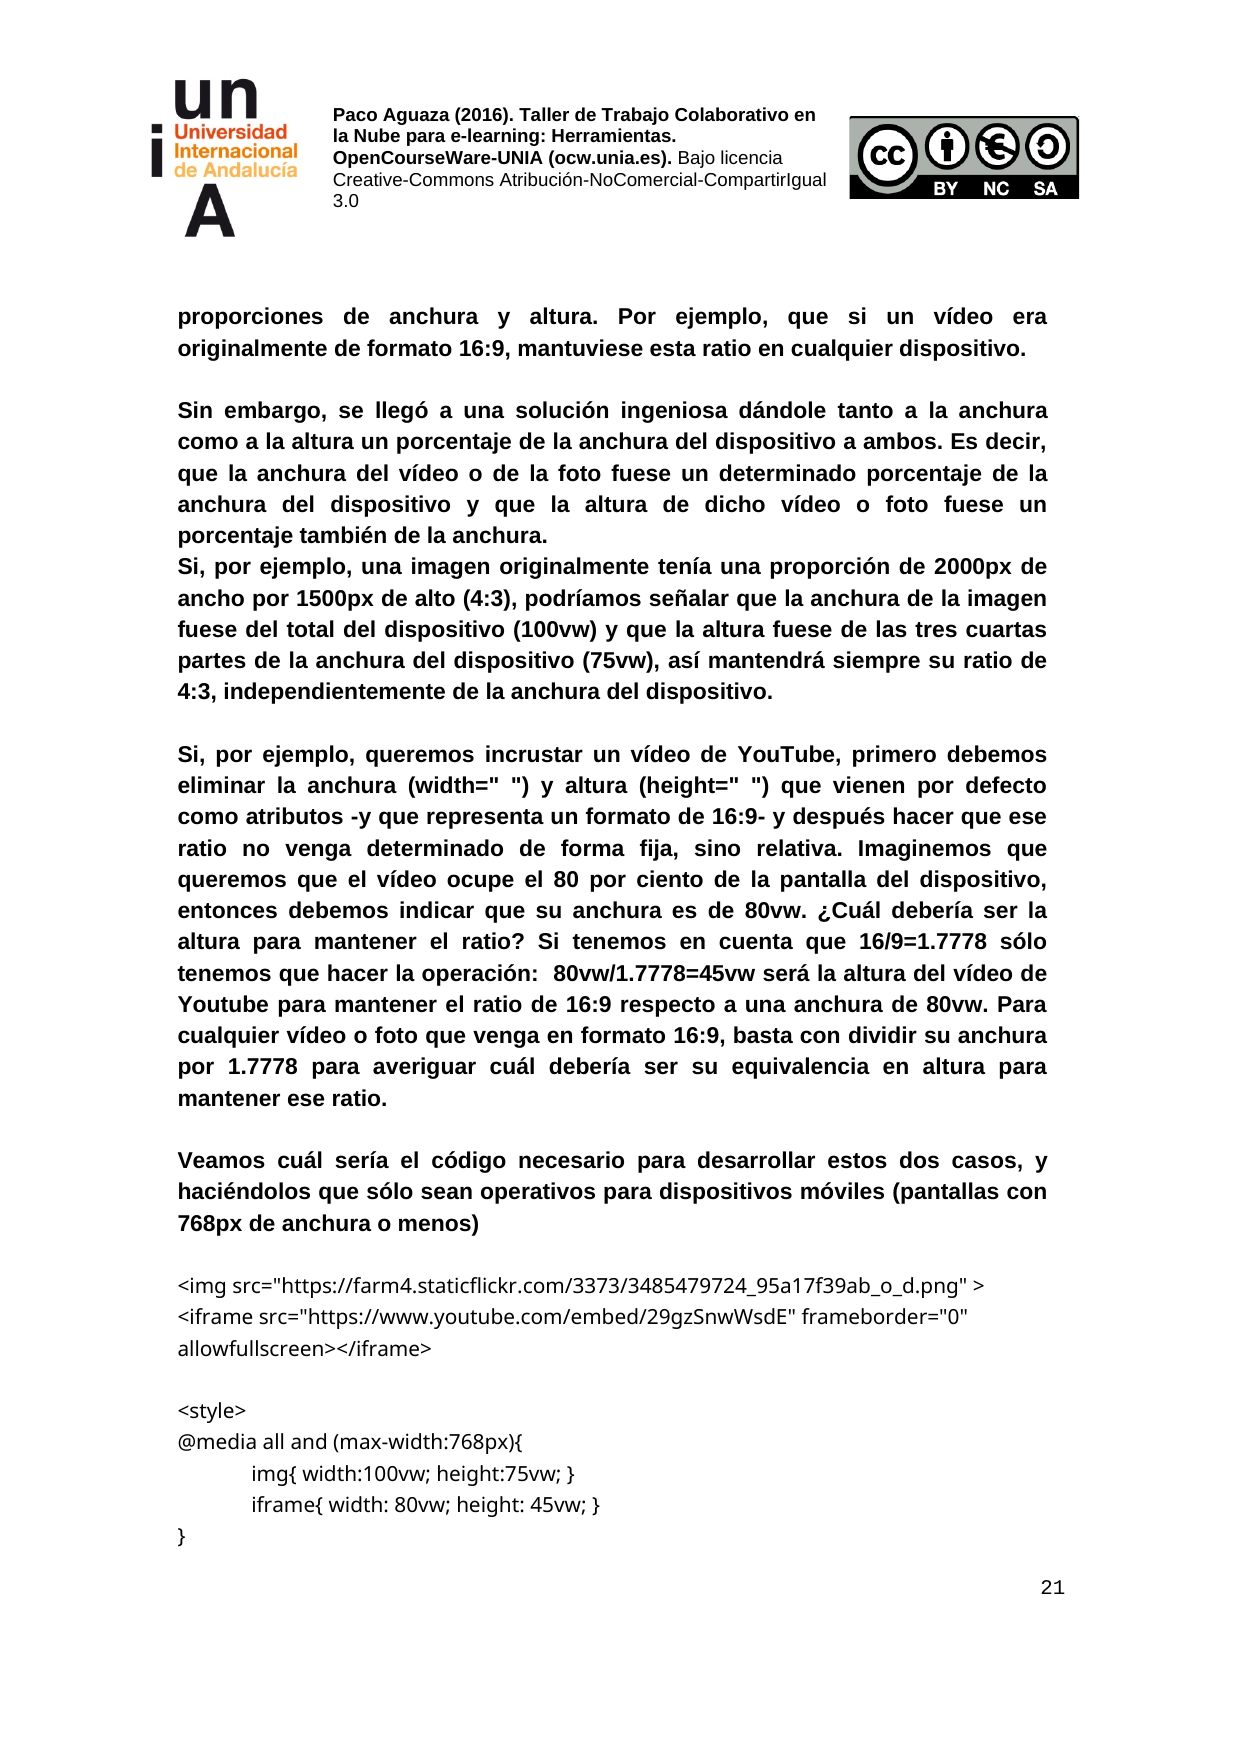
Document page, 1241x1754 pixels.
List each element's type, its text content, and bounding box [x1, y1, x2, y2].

text <img src="https://farm4.staticflickr.com/3373/3485479724_95a17f39ab_o_d.png" > [177, 1268, 1048, 1300]
text <iframe src="https://www.youtube.com/embed/29gzSnwWsdE" frameborder="0" allowfullscreen></iframe> [177, 1300, 1048, 1362]
text <style> [177, 1393, 1048, 1425]
text img{ width:100vw; height:75vw; } [177, 1456, 1048, 1487]
picture [148, 75, 302, 240]
text } [177, 1518, 1048, 1550]
text @media all and (max-width:768px){ [177, 1425, 1048, 1456]
text proporciones de anchura y altura. Por ejemplo, que si un vídeo era originalmente de formato 16:9, mantuviese esta ratio en cualquier dispositivo. [177, 300, 1048, 362]
text Si, por ejemplo, una imagen originalmente tenía una proporción de 2000px de ancho por 1500px de alto (4:3), podríamos señalar que la anchura de la imagen fuese del total del dispositivo (100vw) y que la altura fuese de las tres cuartas partes de la anchura del dispositivo (75vw), así mantendrá siempre su ratio de 4:3, independientemente de la anchura del dispositivo. [177, 550, 1048, 706]
text Sin embargo, se llegó a una solución ingeniosa dándole tanto a la anchura como a la altura un porcentaje de la anchura del dispositivo a ambos. Es decir, que la anchura del vídeo o de la foto fuese un determinado porcentaje de la anchura del dispositivo y que la altura de dicho vídeo o foto fuese un porcentaje también de la anchura. [177, 393, 1048, 550]
text Veamos cuál sería el código necesario para desarrollar estos dos casos, y haciéndolos que sólo sean operativos para dispositivos móviles (pantallas con 768px de anchura o menos) [177, 1143, 1048, 1237]
text Si, por ejemplo, queremos incrustar un vídeo de YouTube, primero debemos eliminar la anchura (width=" ") y altura (height=" ") que vienen por defecto como atributos -y que representa un formato de 16:9- y después hacer que ese ratio no venga determinado de forma fija, sino relativa. Imaginemos que queremos que el vídeo ocupe el 80 por ciento de la pantalla del dispositivo, entonces debemos indicar que su anchura es de 80vw. ¿Cuál debería ser la altura para mantener el ratio? Si tenemos en cuenta que 16/9=1.7778 sólo tenemos que hacer la operación: 80vw/1.7778=45vw será la altura del vídeo de Youtube para mantener el ratio de 16:9 respecto a una anchura de 80vw. Para cualquier vídeo o foto que venga en formato 16:9, basta con dividir su anchura por 1.7778 para averiguar cuál debería ser su equivalencia en altura para mantener ese ratio. [177, 737, 1048, 1112]
text iframe{ width: 80vw; height: 45vw; } [177, 1487, 1048, 1518]
